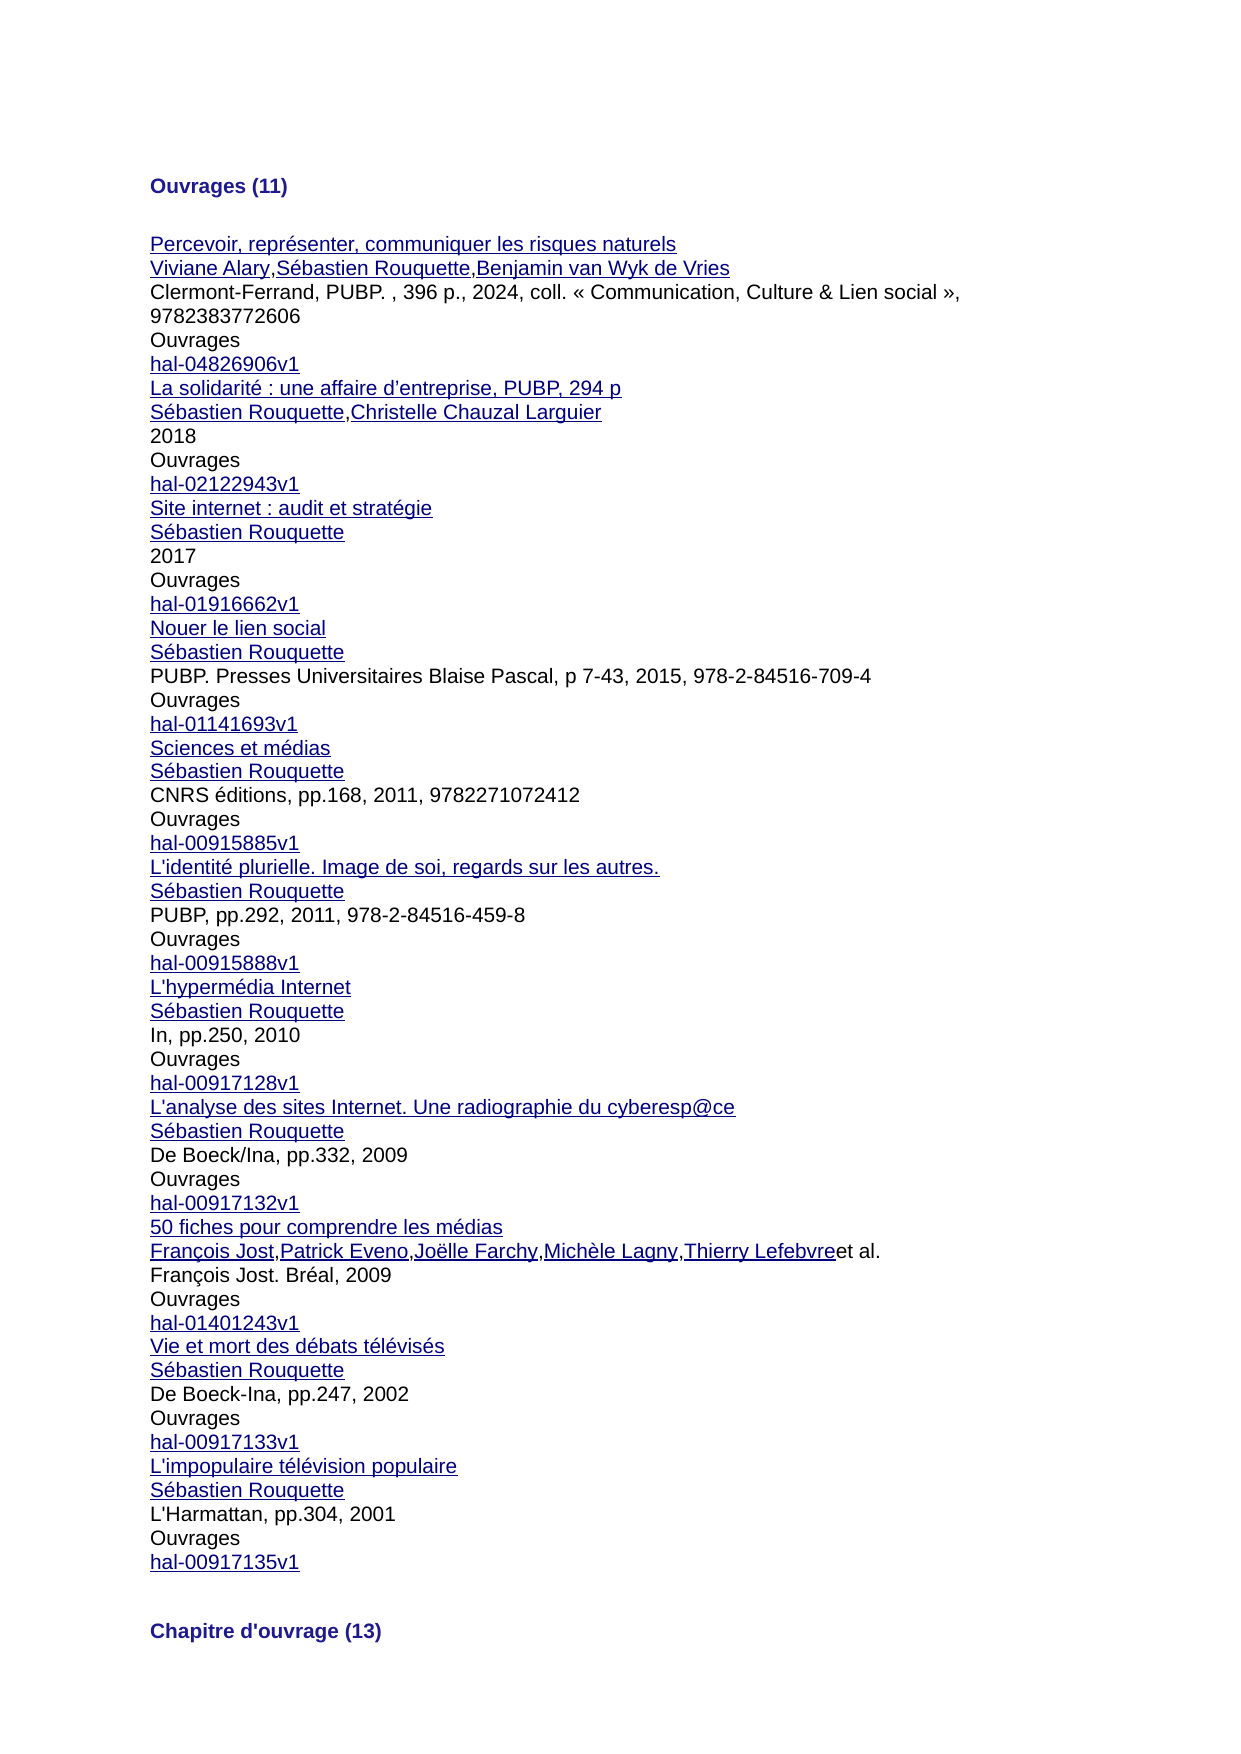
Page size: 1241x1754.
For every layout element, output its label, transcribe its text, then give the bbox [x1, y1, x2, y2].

table_cell L'impopulaire télévision populaire Sébastien Rouquette L'Harmattan, pp.304, 2001 Ouvrages hal-00917135v1 [150, 1454, 1090, 1574]
table_cell Sciences et médias Sébastien Rouquette CNRS éditions, pp.168, 2011, 9782271072412 Ouvrages hal-00915885v1 [150, 735, 1090, 855]
table_header Percevoir, représenter, communiquer les risques naturels Viviane Alary,Sébastien Rouquette,Benjamin van Wyk de Vries Clermont-Ferrand, PUBP. , 396 p., 2024, coll. « Communication, Culture & Lien social », 9782383772606 Ouvrages hal-04826906v1 [150, 232, 1090, 376]
subtitle Ouvrages (11) [150, 174, 1090, 198]
table_cell Site internet : audit et stratégie Sébastien Rouquette 2017 Ouvrages hal-01916662v1 [150, 496, 1090, 616]
table_cell Vie et mort des débats télévisés Sébastien Rouquette De Boeck-Ina, pp.247, 2002 Ouvrages hal-00917133v1 [150, 1334, 1090, 1454]
table_cell La solidarité : une affaire d’entreprise, PUBP, 294 p Sébastien Rouquette,Christelle Chauzal Larguier 2018 Ouvrages hal-02122943v1 [150, 376, 1090, 496]
table_cell 50 fiches pour comprendre les médias François Jost,Patrick Eveno,Joëlle Farchy,Michèle Lagny,Thierry Lefebvreet al. François Jost. Bréal, 2009 Ouvrages hal-01401243v1 [150, 1215, 1090, 1334]
table_cell L'identité plurielle. Image de soi, regards sur les autres. Sébastien Rouquette PUBP, pp.292, 2011, 978-2-84516-459-8 Ouvrages hal-00915888v1 [150, 855, 1090, 975]
table_cell L'analyse des sites Internet. Une radiographie du cyberesp@ce Sébastien Rouquette De Boeck/Ina, pp.332, 2009 Ouvrages hal-00917132v1 [150, 1095, 1090, 1214]
table_cell L'hypermédia Internet Sébastien Rouquette In, pp.250, 2010 Ouvrages hal-00917128v1 [150, 975, 1090, 1095]
subtitle Chapitre d'ouvrage (13) [150, 1619, 1090, 1643]
table_cell Nouer le lien social Sébastien Rouquette PUBP. Presses Universitaires Blaise Pascal, p 7-43, 2015, 978-2-84516-709-4 Ouvrages hal-01141693v1 [150, 616, 1090, 735]
